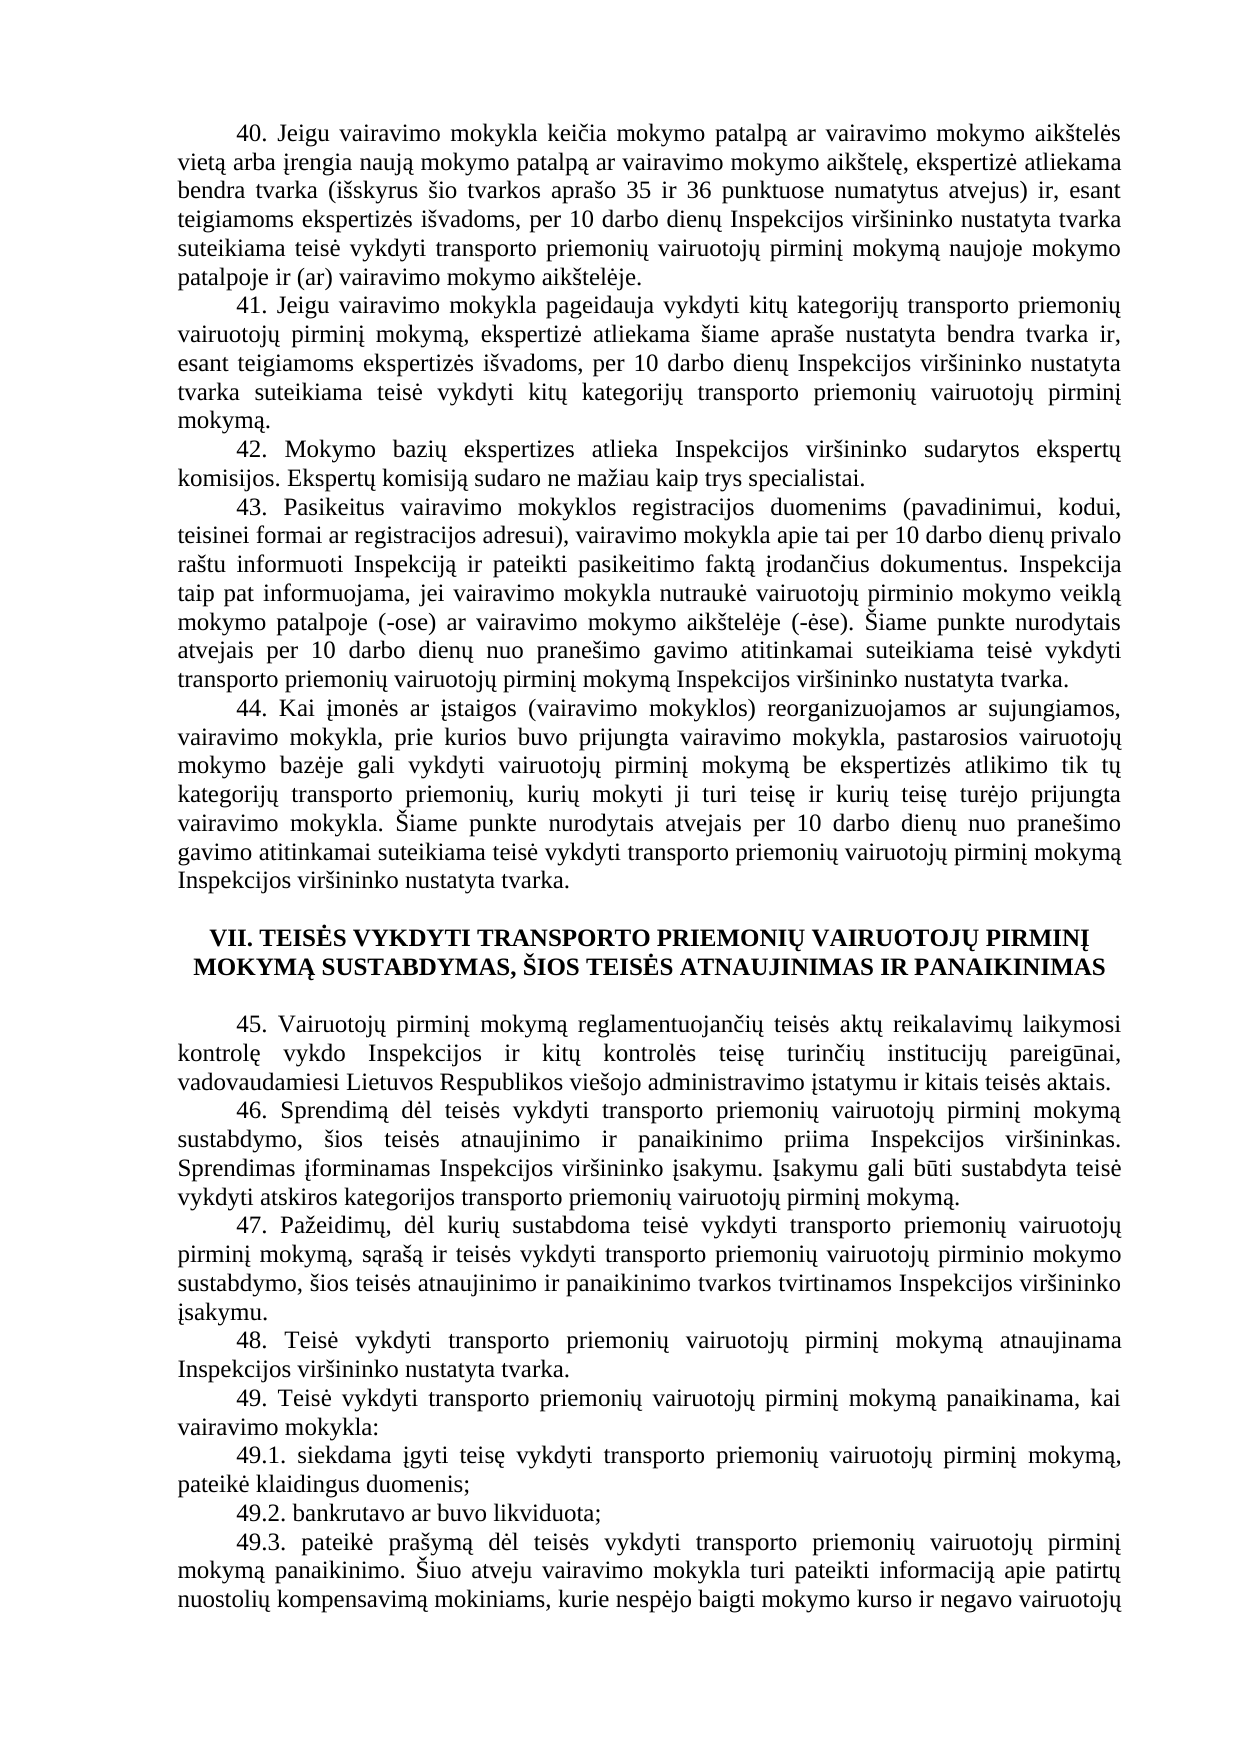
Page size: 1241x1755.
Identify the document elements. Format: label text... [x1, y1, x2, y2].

text 44. Kai įmonės ar įstaigos (vairavimo mokyklos) reorganizuojamos ar sujungiamos, vairavimo mokykla, prie kurios buvo prijungta vairavimo mokykla, pastarosios vairuotojų mokymo bazėje gali vykdyti vairuotojų pirminį mokymą be ekspertizės atlikimo tik tų kategorijų transporto priemonių, kurių mokyti ji turi teisę ir kurių teisę turėjo prijungta vairavimo mokykla. Šiame punkte nurodytais atvejais per 10 darbo dienų nuo pranešimo gavimo atitinkamai suteikiama teisė vykdyti transporto priemonių vairuotojų pirminį mokymą Inspekcijos viršininko nustatyta tvarka. [177, 693, 1122, 894]
text 42. Mokymo bazių ekspertizes atlieka Inspekcijos viršininko sudarytos ekspertų komisijos. Ekspertų komisiją sudaro ne mažiau kaip trys specialistai. [177, 434, 1122, 492]
text 40. Jeigu vairavimo mokykla keičia mokymo patalpą ar vairavimo mokymo aikštelės vietą arba įrengia naują mokymo patalpą ar vairavimo mokymo aikštelę, ekspertizė atliekama bendra tvarka (išskyrus šio tvarkos aprašo 35 ir 36 punktuose numatytus atvejus) ir, esant teigiamoms ekspertizės išvadoms, per 10 darbo dienų Inspekcijos viršininko nustatyta tvarka suteikiama teisė vykdyti transporto priemonių vairuotojų pirminį mokymą naujoje mokymo patalpoje ir (ar) vairavimo mokymo aikštelėje. [177, 118, 1122, 291]
text 45. Vairuotojų pirminį mokymą reglamentuojančių teisės aktų reikalavimų laikymosi kontrolę vykdo Inspekcijos ir kitų kontrolės teisę turinčių institucijų pareigūnai, vadovaudamiesi Lietuvos Respublikos viešojo administravimo įstatymu ir kitais teisės aktais. [177, 1009, 1122, 1096]
text 43. Pasikeitus vairavimo mokyklos registracijos duomenims (pavadinimui, kodui, teisinei formai ar registracijos adresui), vairavimo mokykla apie tai per 10 darbo dienų privalo raštu informuoti Inspekciją ir pateikti pasikeitimo faktą įrodančius dokumentus. Inspekcija taip pat informuojama, jei vairavimo mokykla nutraukė vairuotojų pirminio mokymo veiklą mokymo patalpoje (-ose) ar vairavimo mokymo aikštelėje (-ėse). Šiame punkte nurodytais atvejais per 10 darbo dienų nuo pranešimo gavimo atitinkamai suteikiama teisė vykdyti transporto priemonių vairuotojų pirminį mokymą Inspekcijos viršininko nustatyta tvarka. [177, 492, 1122, 693]
text 49. Teisė vykdyti transporto priemonių vairuotojų pirminį mokymą panaikinama, kai vairavimo mokykla: [177, 1383, 1122, 1441]
text 46. Sprendimą dėl teisės vykdyti transporto priemonių vairuotojų pirminį mokymą sustabdymo, šios teisės atnaujinimo ir panaikinimo priima Inspekcijos viršininkas. Sprendimas įforminamas Inspekcijos viršininko įsakymu. Įsakymu gali būti sustabdyta teisė vykdyti atskiros kategorijos transporto priemonių vairuotojų pirminį mokymą. [177, 1096, 1122, 1211]
text 49.1. siekdama įgyti teisę vykdyti transporto priemonių vairuotojų pirminį mokymą, pateikė klaidingus duomenis; [177, 1441, 1122, 1498]
text 47. Pažeidimų, dėl kurių sustabdoma teisė vykdyti transporto priemonių vairuotojų pirminį mokymą, sąrašą ir teisės vykdyti transporto priemonių vairuotojų pirminio mokymo sustabdymo, šios teisės atnaujinimo ir panaikinimo tvarkos tvirtinamos Inspekcijos viršininko įsakymu. [177, 1211, 1122, 1326]
text VII. TEISĖS VYKDYTI TRANSPORTO PRIEMONIŲ VAIRUOTOJŲ PIRMINĮ MOKYMĄ SUSTABDYMAS, ŠIOS TEISĖS ATNAUJINIMAS IR PANAIKINIMAS [177, 923, 1122, 981]
text 49.3. pateikė prašymą dėl teisės vykdyti transporto priemonių vairuotojų pirminį mokymą panaikinimo. Šiuo atveju vairavimo mokykla turi pateikti informaciją apie patirtų nuostolių kompensavimą mokiniams, kurie nespėjo baigti mokymo kurso ir negavo vairuotojų [177, 1527, 1122, 1613]
text 41. Jeigu vairavimo mokykla pageidauja vykdyti kitų kategorijų transporto priemonių vairuotojų pirminį mokymą, ekspertizė atliekama šiame apraše nustatyta bendra tvarka ir, esant teigiamoms ekspertizės išvadoms, per 10 darbo dienų Inspekcijos viršininko nustatyta tvarka suteikiama teisė vykdyti kitų kategorijų transporto priemonių vairuotojų pirminį mokymą. [177, 291, 1122, 434]
text 48. Teisė vykdyti transporto priemonių vairuotojų pirminį mokymą atnaujinama Inspekcijos viršininko nustatyta tvarka. [177, 1326, 1122, 1383]
text 49.2. bankrutavo ar buvo likviduota; [177, 1498, 1122, 1527]
